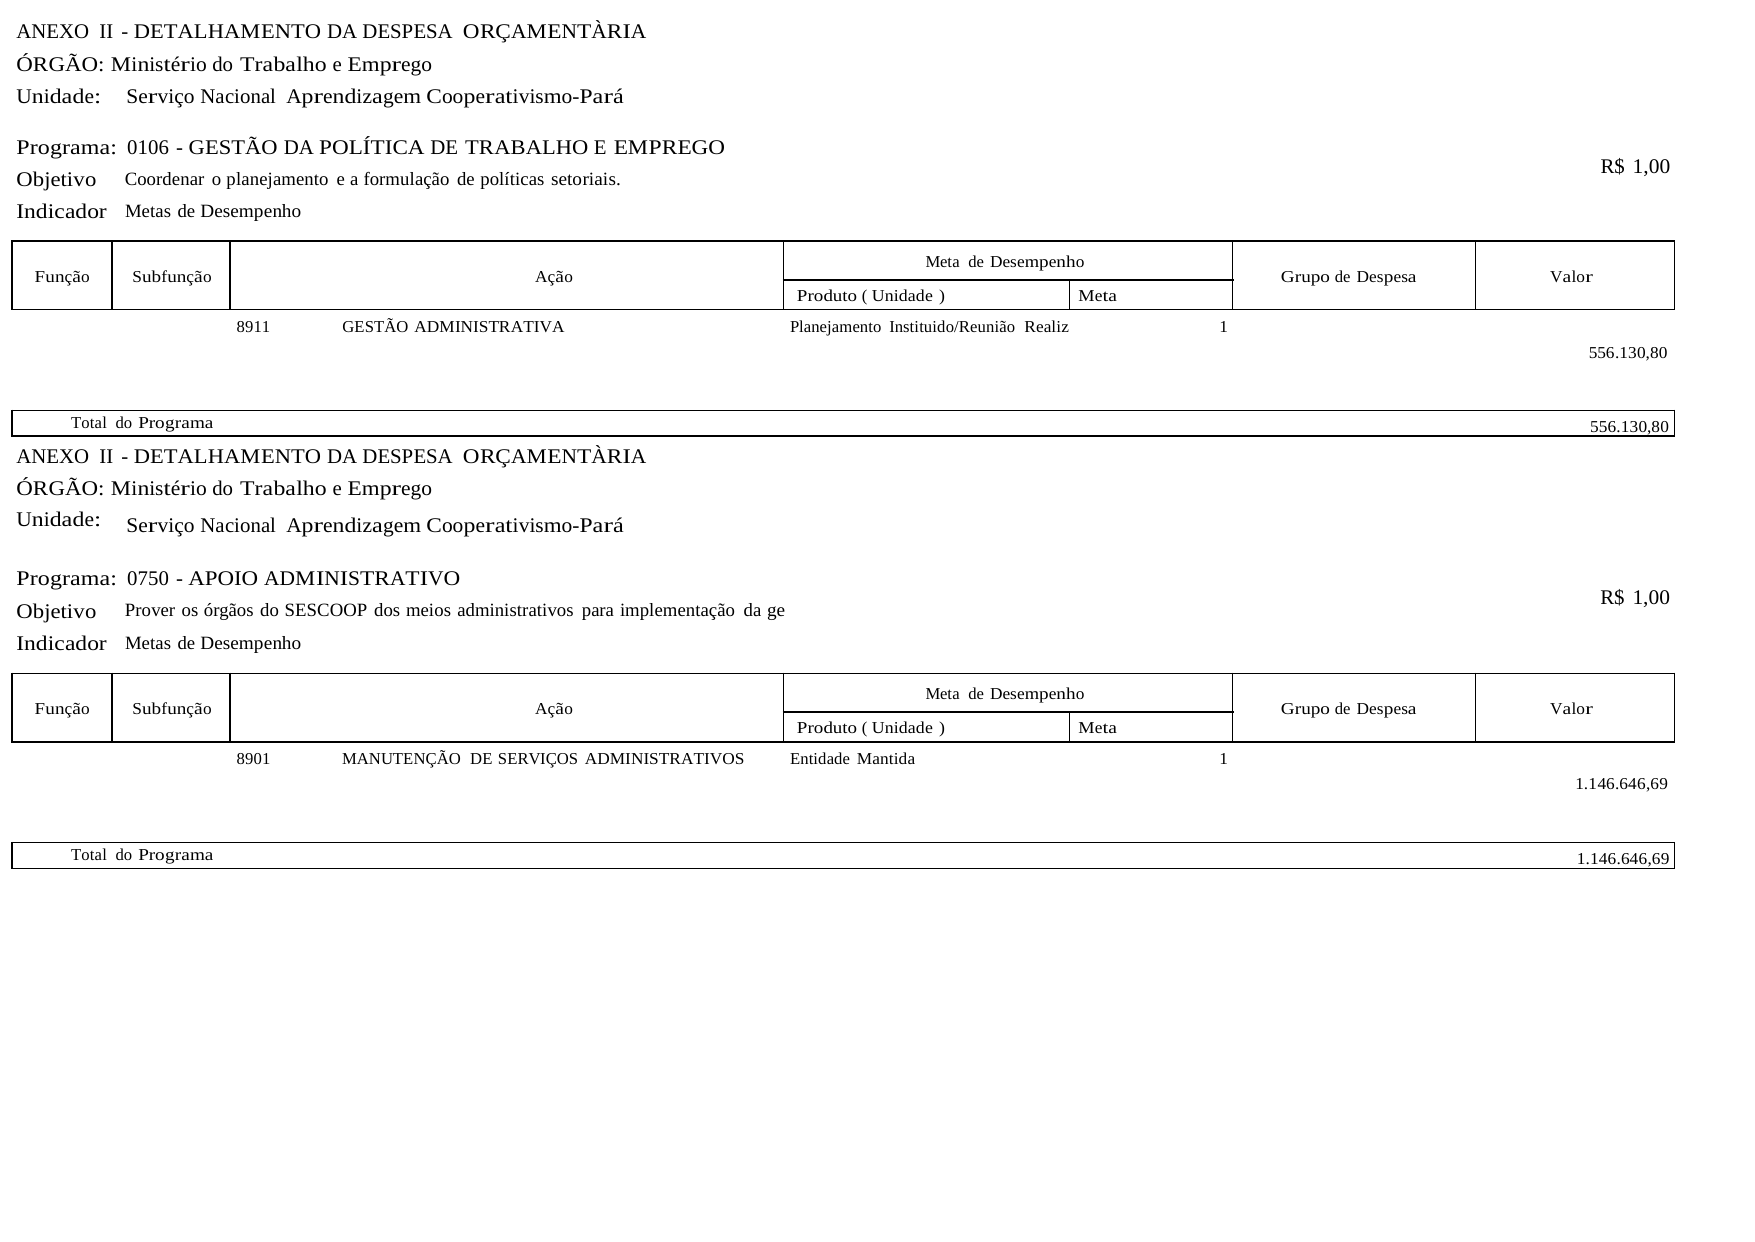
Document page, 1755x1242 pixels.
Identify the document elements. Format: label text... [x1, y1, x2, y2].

text R$ 1,00 [1600, 585, 1692, 609]
text Unidade: [16, 508, 106, 531]
table_header Função [13, 674, 111, 741]
text Objetivo Prover os órgãos do SESCOOP dos meios administrativos para implementação da ge [16, 598, 790, 623]
table_cell Produto ( Unidade ) [784, 713, 1069, 741]
table_cell Total do Programa 556.130,80 [13, 411, 1674, 435]
table_cell Planejamento Instituido/Reunião Realiz [783, 310, 1069, 409]
table_header Valor [1476, 242, 1674, 309]
table_cell [112, 310, 230, 409]
text ANEXO II - DETALHAMENTO DA DESPESA ORÇAMENTÀRIA ÓRGÃO: Ministério do Trabalho e Emprego [16, 439, 647, 501]
table_header Meta de Desempenho [784, 242, 1232, 279]
table_cell Meta [1070, 713, 1232, 741]
text Indicador Metas de Desempenho [16, 631, 784, 655]
table_cell 1 [1069, 743, 1233, 842]
table_cell 8901 MANUTENÇÃO DE SERVIÇOS ADMINISTRATIVOS [230, 743, 783, 842]
table_cell Produto ( Unidade ) [784, 281, 1069, 309]
text Indicador Metas de Desempenho [16, 200, 722, 223]
table_header Ação [231, 242, 783, 309]
table_cell Meta [1070, 281, 1232, 309]
text R$ 1,00 [1600, 153, 1692, 178]
table_header Subfunção [113, 242, 229, 309]
table_header Subfunção [113, 674, 229, 741]
table_cell [12, 743, 112, 842]
table_cell [12, 310, 112, 409]
table_cell [112, 743, 230, 842]
table_cell [1233, 743, 1475, 842]
table_cell Entidade Mantida [783, 743, 1069, 842]
table_cell 556.130,80 [1475, 310, 1674, 409]
table_cell [1233, 310, 1475, 409]
table_header Função [13, 242, 111, 309]
table_header Grupo de Despesa [1233, 242, 1475, 309]
table_cell 1.146.646,69 [1475, 743, 1674, 842]
text Programa: 0106 - GESTÃO DA POLÍTICA DE TRABALHO E EMPREGO Objetivo Coordenar o planejamento e a formulação de políticas setoriais. [16, 134, 726, 191]
table_header Valor [1476, 674, 1674, 741]
table_cell Total do Programa 1.146.646,69 [13, 843, 1674, 868]
text Programa: 0750 - APOIO ADMINISTRATIVO [16, 566, 784, 590]
text Serviço Nacional Aprendizagem Cooperativismo-Pará [126, 514, 1692, 537]
table_header Ação [231, 674, 783, 741]
table_header Grupo de Despesa [1233, 674, 1475, 741]
table_cell 8911 GESTÃO ADMINISTRATIVA [230, 310, 783, 409]
table_cell 1 [1069, 310, 1233, 409]
table_header Meta de Desempenho [784, 674, 1232, 711]
